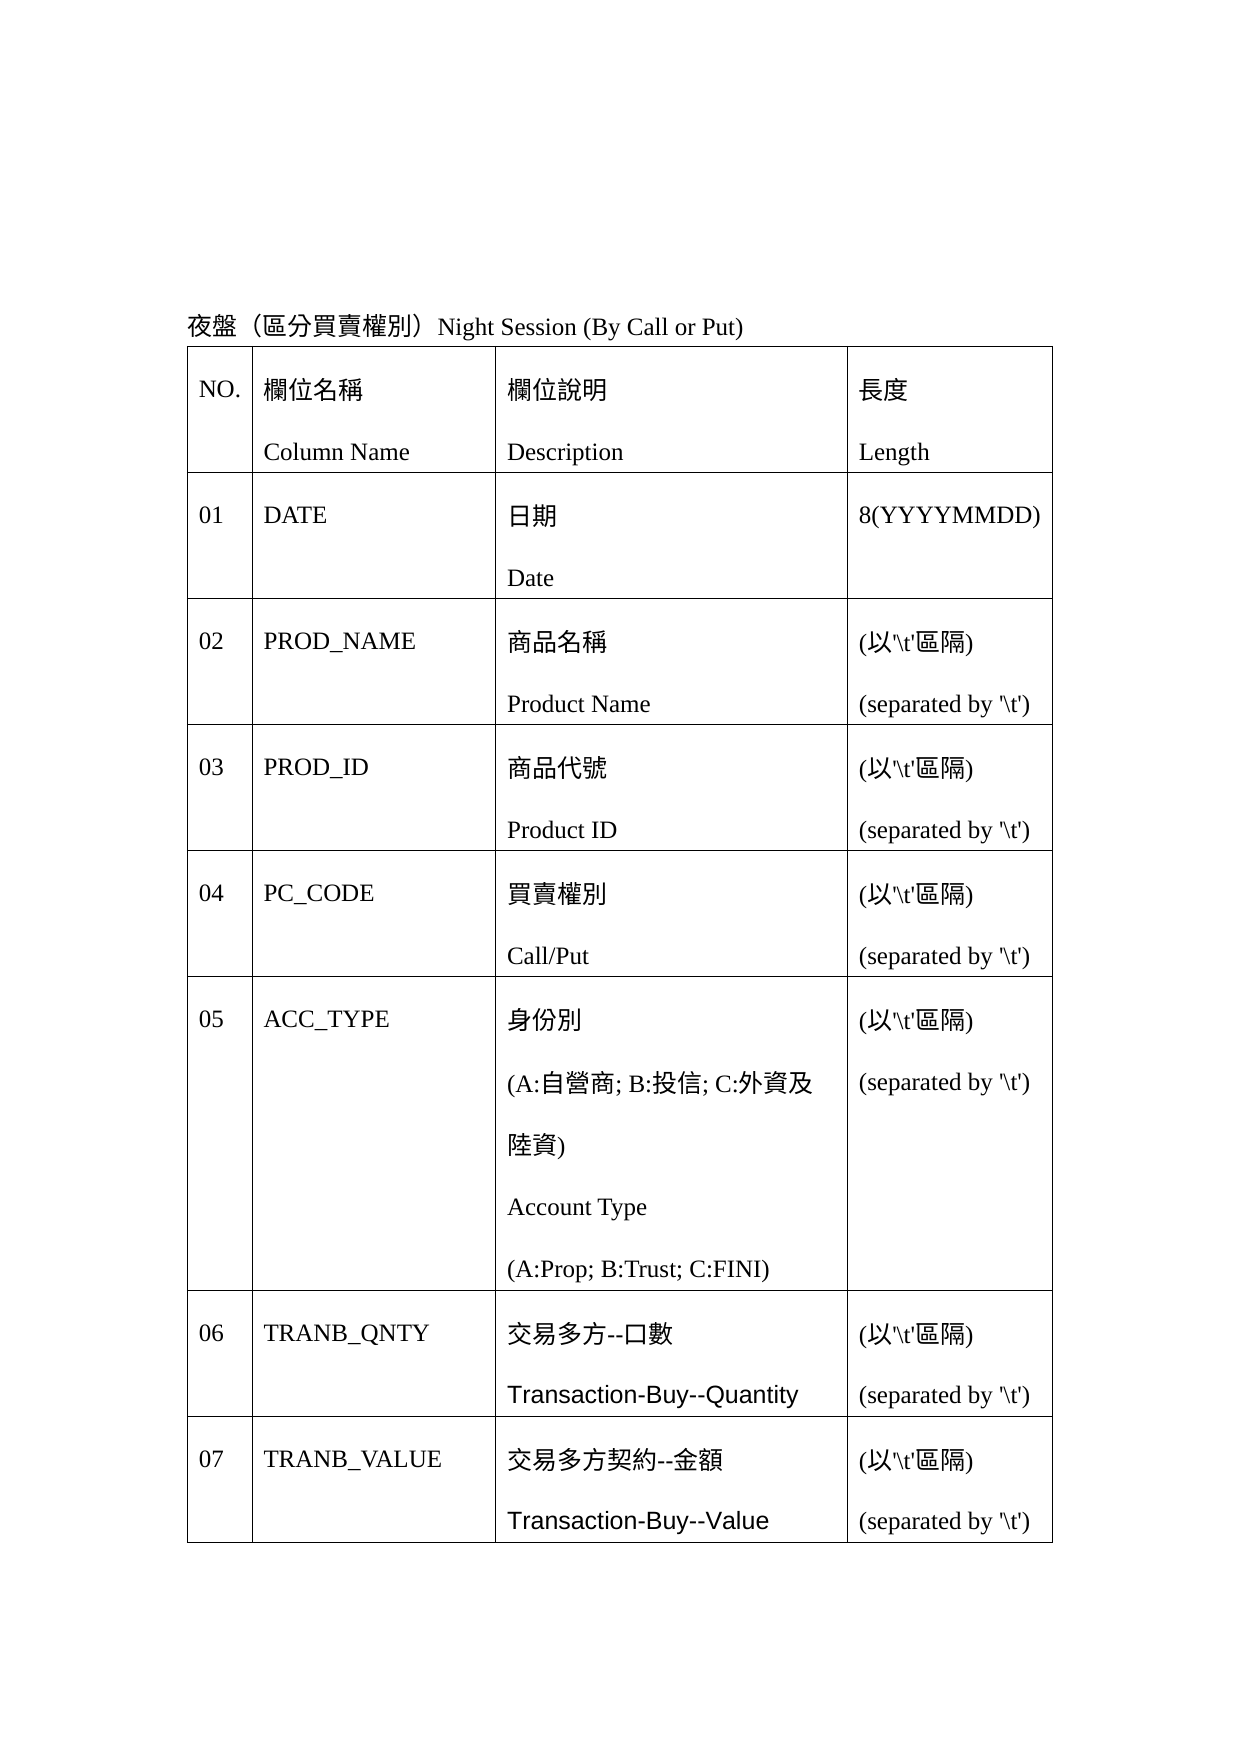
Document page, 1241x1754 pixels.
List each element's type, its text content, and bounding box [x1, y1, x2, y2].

table_cell PC_CODE [253, 851, 495, 976]
table_cell (以'\t'區隔) (separated by '\t') [848, 1291, 1052, 1416]
table_cell (以'\t'區隔) (separated by '\t') [848, 599, 1052, 724]
table_header 長度 Length [848, 347, 1052, 472]
table_cell (以'\t'區隔) (separated by '\t') [848, 977, 1052, 1289]
table_cell DATE [253, 473, 495, 598]
table_cell 8(YYYYMMDD) [848, 473, 1052, 598]
table_cell TRANB_VALUE [253, 1417, 495, 1542]
table_cell TRANB_QNTY [253, 1291, 495, 1416]
table_cell PROD_NAME [253, 599, 495, 724]
table_cell 06 [188, 1291, 252, 1416]
table_cell 日期 Date [496, 473, 847, 598]
table_cell ACC_TYPE [253, 977, 495, 1289]
table_cell 03 [188, 725, 252, 850]
table_cell PROD_ID [253, 725, 495, 850]
table_cell 身份別 (A:自營商; B:投信; C:外資及陸資) Account Type (A:Prop; B:Trust; C:FINI) [496, 977, 847, 1289]
table_cell 交易多方契約--金額 Transaction-Buy--Value [496, 1417, 847, 1542]
table_cell (以'\t'區隔) (separated by '\t') [848, 851, 1052, 976]
table_header 欄位說明 Description [496, 347, 847, 472]
table_cell 07 [188, 1417, 252, 1542]
table_cell 02 [188, 599, 252, 724]
table_cell (以'\t'區隔) (separated by '\t') [848, 725, 1052, 850]
table_cell 商品名稱 Product Name [496, 599, 847, 724]
table_cell 買賣權別 Call/Put [496, 851, 847, 976]
table_cell 05 [188, 977, 252, 1289]
text 夜盤（區分買賣權別）Night Session (By Call or Put) [187, 283, 1053, 346]
table_cell 商品代號 Product ID [496, 725, 847, 850]
table_cell (以'\t'區隔) (separated by '\t') [848, 1417, 1052, 1542]
table_cell 04 [188, 851, 252, 976]
table_cell 交易多方--口數 Transaction-Buy--Quantity [496, 1291, 847, 1416]
table_cell 01 [188, 473, 252, 598]
table_header NO. [188, 347, 252, 472]
table_header 欄位名稱 Column Name [253, 347, 495, 472]
